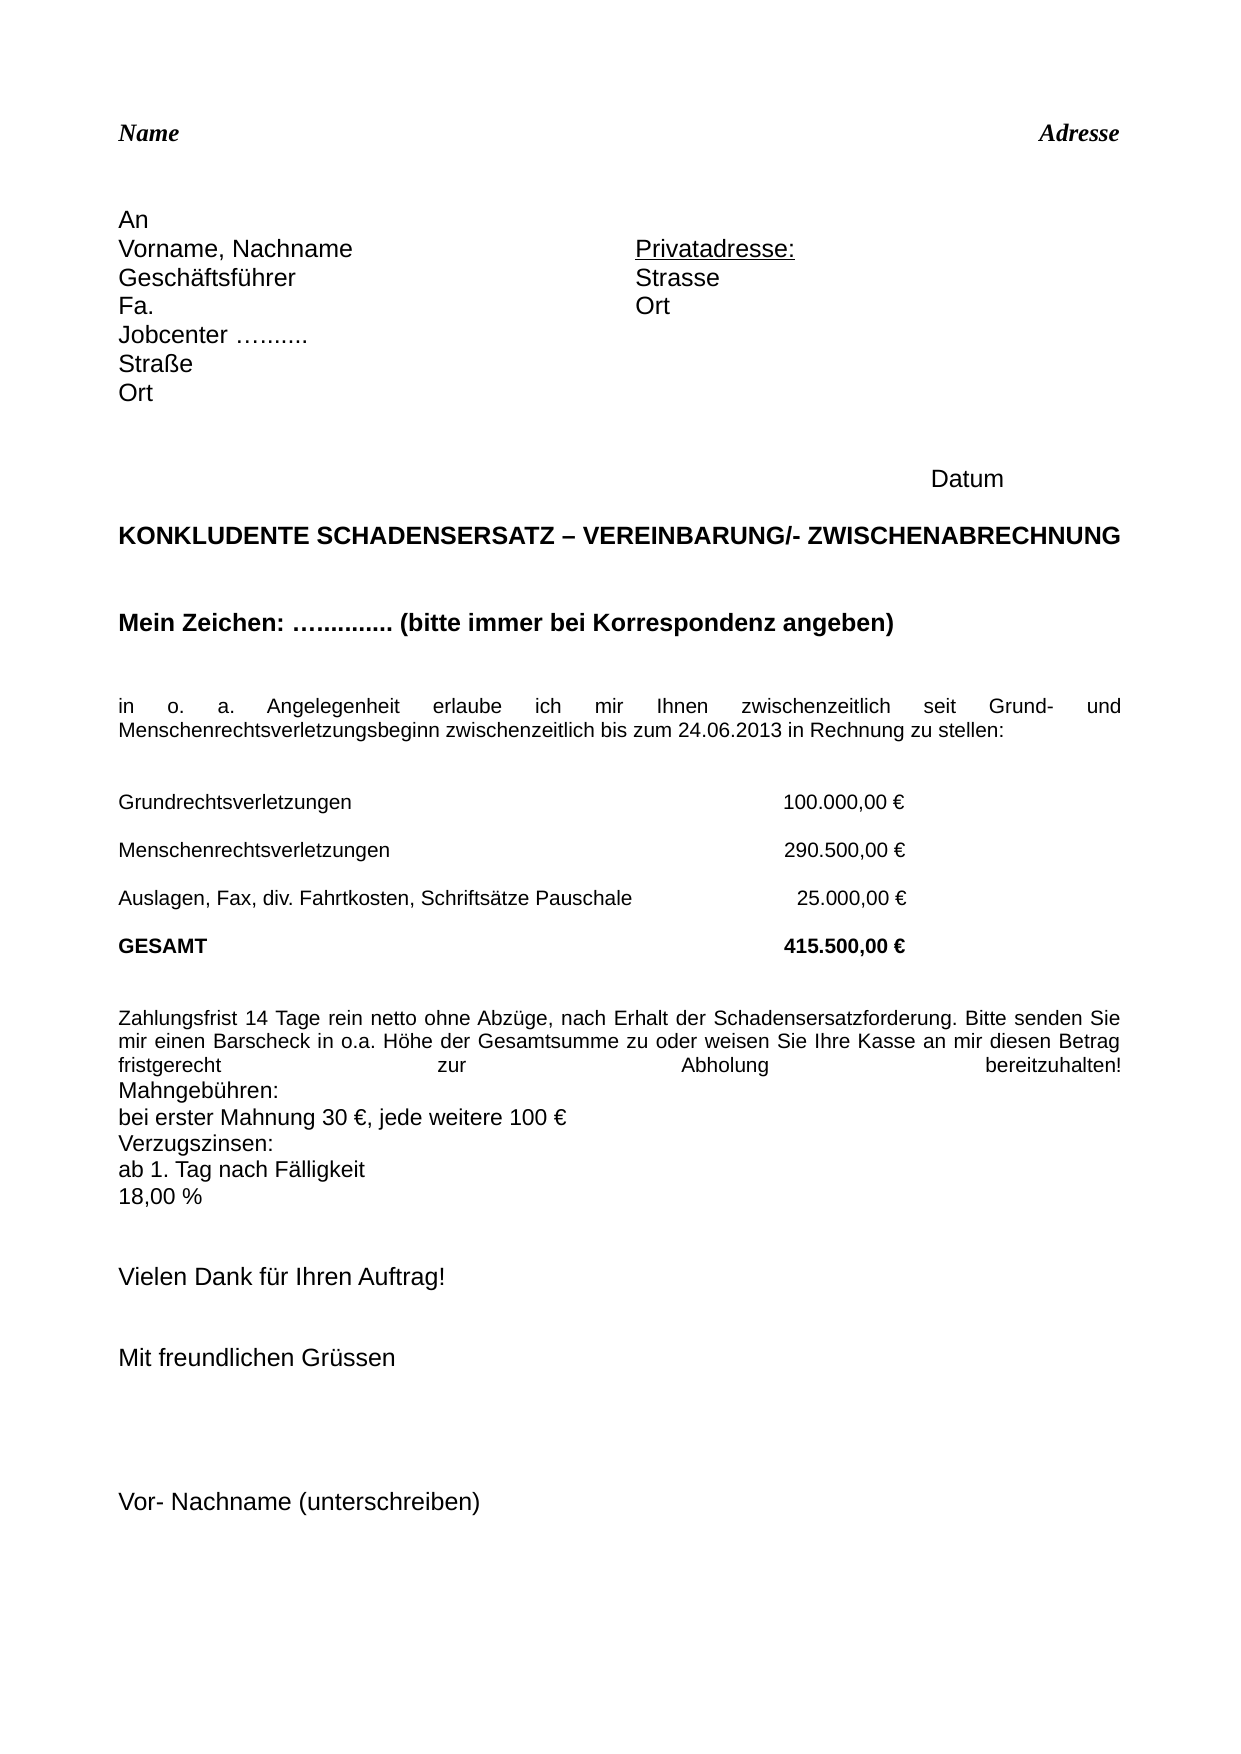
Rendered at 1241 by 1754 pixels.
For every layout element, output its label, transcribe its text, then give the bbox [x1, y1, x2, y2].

text Ort [118, 378, 1122, 406]
text GESAMT 415.500,00 € [118, 933, 1122, 957]
text in o. a. Angelegenheit erlaube ich mir Ihnen zwischenzeitlich seit Grund- und Menschenrechtsverletzungsbeginn zwischenzeitlich bis zum 24.06.2013 in Rechnung zu stellen: [118, 665, 1122, 742]
text Vor- Nachname (unterschreiben) [118, 1372, 1122, 1516]
text Vielen Dank für Ihren Auftrag! [118, 1209, 1122, 1290]
text Zahlungsfrist 14 Tage rein netto ohne Abzüge, nach Erhalt der Schadensersatzforderung. Bitte senden Sie mir einen Barscheck in o.a. Höhe der Gesamtsumme zu oder weisen Sie Ihre Kasse an mir diesen Betrag fristgerecht zur Abholung bereitzuhalten! Mahngebühren: bei erster Mahnung 30 €, jede weitere 100 € [118, 1005, 1122, 1130]
text Verzugszinsen: ab 1. Tag nach Fälligkeit [118, 1130, 1122, 1183]
text Straße [118, 349, 1122, 378]
text Auslagen, Fax, div. Fahrtkosten, Schriftsätze Pauschale 25.000,00 € [118, 862, 1122, 909]
text Grundrechtsverletzungen 100.000,00 € [118, 766, 1122, 814]
text Datum [118, 464, 1122, 493]
text Mit freundlichen Grüssen [118, 1314, 1122, 1372]
text An Vorname, Nachname Privatadresse: Geschäftsführer Strasse Fa. Ort Jobcenter …....... [118, 205, 1122, 349]
text KONKLUDENTE SCHADENSERSATZ – VEREINBARUNG/- ZWISCHENABRECHNUNG Mein Zeichen: …........... (bitte immer bei Korrespondenz angeben) [118, 521, 1122, 636]
text Menschenrechtsverletzungen 290.500,00 € [118, 838, 1122, 862]
text 18,00 % [118, 1183, 1122, 1209]
